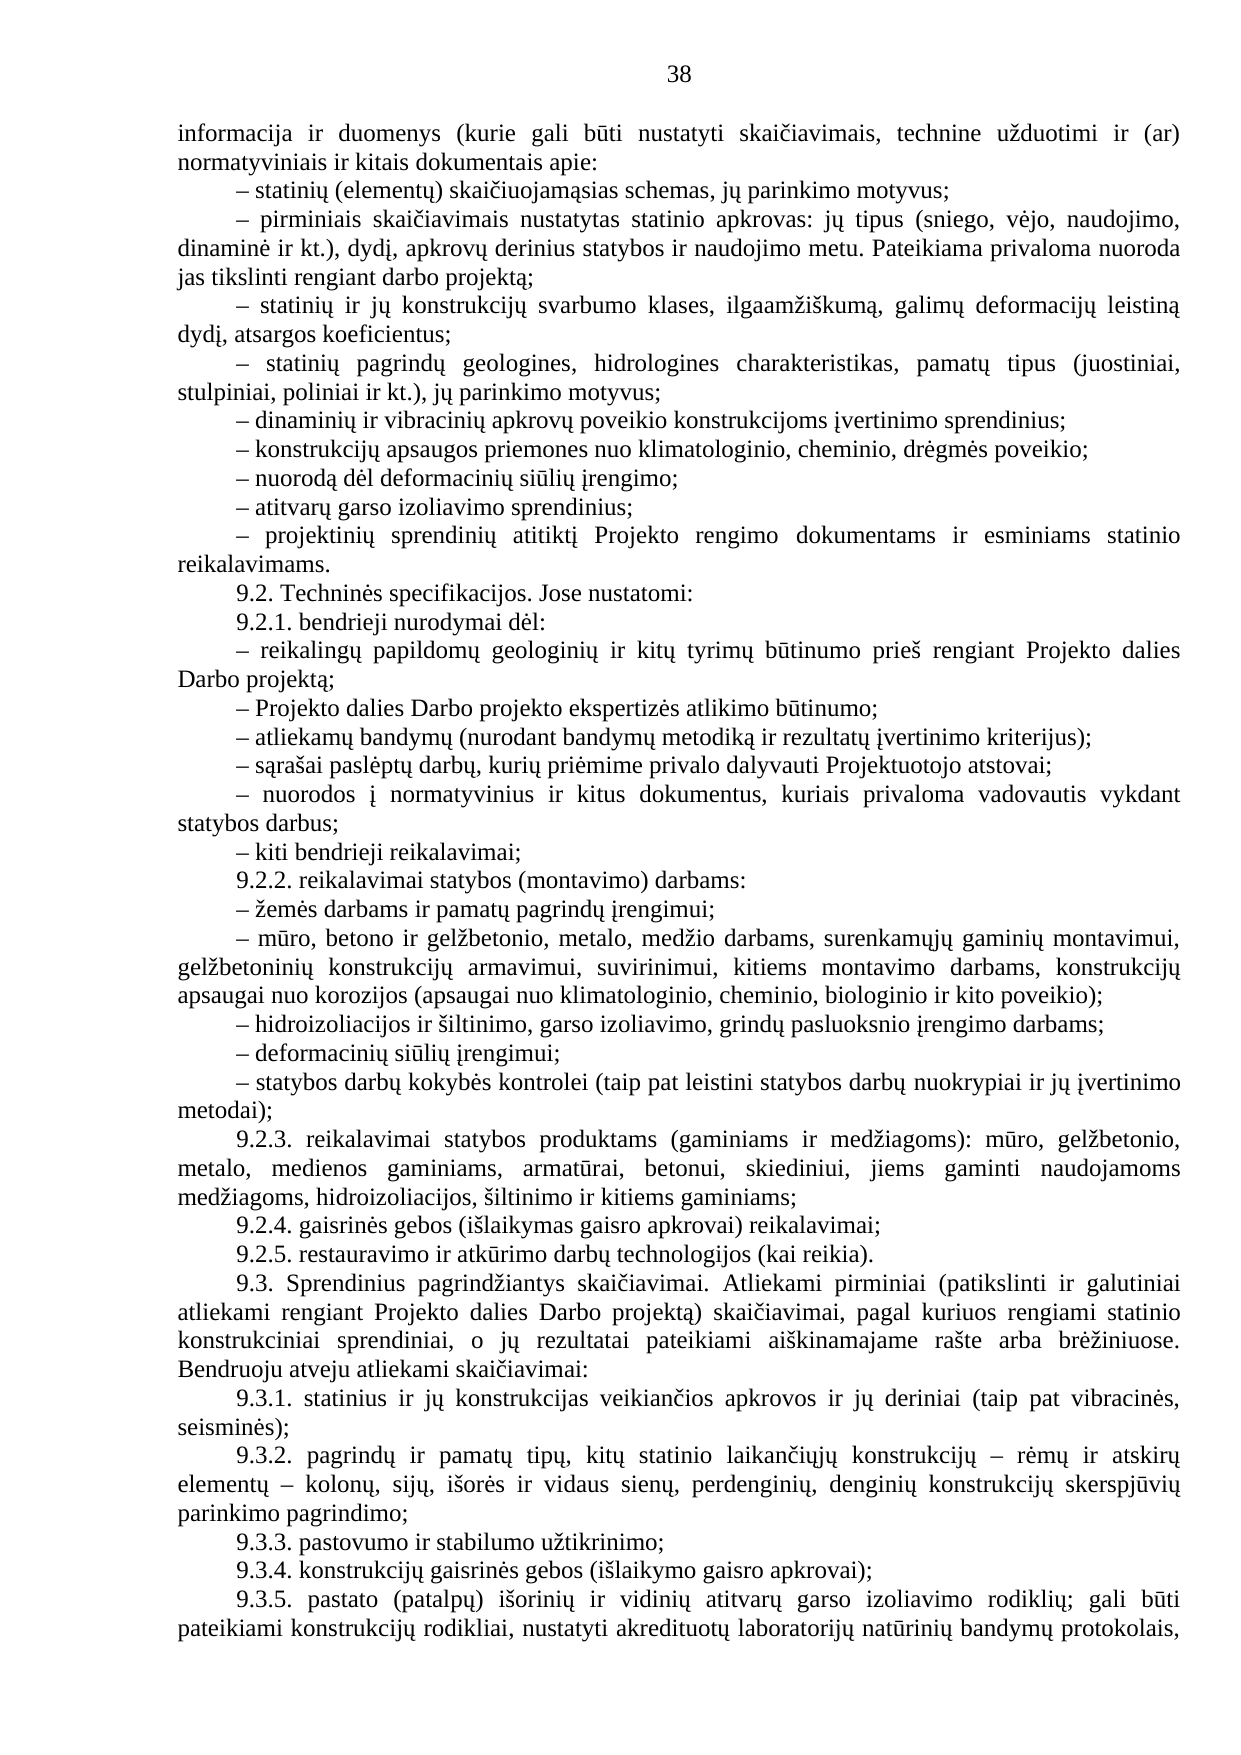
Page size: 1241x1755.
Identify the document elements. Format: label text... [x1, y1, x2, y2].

text 9.2.4. gaisrinės gebos (išlaikymas gaisro apkrovai) reikalavimai; [177, 1211, 1181, 1239]
text – statinių pagrindų geologines, hidrologines charakteristikas, pamatų tipus (juostiniai, stulpiniai, poliniai ir kt.), jų parinkimo motyvus; [177, 348, 1181, 406]
text – konstrukcijų apsaugos priemones nuo klimatologinio, cheminio, drėgmės poveikio; [177, 434, 1181, 463]
text – pirminiais skaičiavimais nustatytas statinio apkrovas: jų tipus (sniego, vėjo, naudojimo, dinaminė ir kt.), dydį, apkrovų derinius statybos ir naudojimo metu. Pateikiama privaloma nuoroda jas tikslinti rengiant darbo projektą; [177, 204, 1181, 291]
text – sąrašai paslėptų darbų, kurių priėmime privalo dalyvauti Projektuotojo atstovai; [177, 751, 1181, 779]
text 9.2.1. bendrieji nurodymai dėl: [177, 607, 1181, 636]
text – deformacinių siūlių įrengimui; [177, 1038, 1181, 1067]
text – statinių ir jų konstrukcijų svarbumo klases, ilgaamžiškumą, galimų deformacijų leistiną dydį, atsargos koeficientus; [177, 291, 1181, 348]
text – žemės darbams ir pamatų pagrindų įrengimui; [177, 894, 1181, 923]
text – reikalingų papildomų geologinių ir kitų tyrimų būtinumo prieš rengiant Projekto dalies Darbo projektą; [177, 636, 1181, 693]
text 9.2. Techninės specifikacijos. Jose nustatomi: [177, 578, 1181, 607]
text – atitvarų garso izoliavimo sprendinius; [177, 492, 1181, 521]
text 9.2.3. reikalavimai statybos produktams (gaminiams ir medžiagoms): mūro, gelžbetonio, metalo, medienos gaminiams, armatūrai, betonui, skiediniui, jiems gaminti naudojamoms medžiagoms, hidroizoliacijos, šiltinimo ir kitiems gaminiams; [177, 1124, 1181, 1211]
text – mūro, betono ir gelžbetonio, metalo, medžio darbams, surenkamųjų gaminių montavimui, gelžbetoninių konstrukcijų armavimui, suvirinimui, kitiems montavimo darbams, konstrukcijų apsaugai nuo korozijos (apsaugai nuo klimatologinio, cheminio, biologinio ir kito poveikio); [177, 923, 1181, 1009]
text 9.3. Sprendinius pagrindžiantys skaičiavimai. Atliekami pirminiai (patikslinti ir galutiniai atliekami rengiant Projekto dalies Darbo projektą) skaičiavimai, pagal kuriuos rengiami statinio konstrukciniai sprendiniai, o jų rezultatai pateikiami aiškinamajame rašte arba brėžiniuose. Bendruoju atveju atliekami skaičiavimai: [177, 1268, 1181, 1383]
text – nuorodos į normatyvinius ir kitus dokumentus, kuriais privaloma vadovautis vykdant statybos darbus; [177, 779, 1181, 837]
text – atliekamų bandymų (nurodant bandymų metodiką ir rezultatų įvertinimo kriterijus); [177, 722, 1181, 751]
text 9.3.4. konstrukcijų gaisrinės gebos (išlaikymo gaisro apkrovai); [177, 1556, 1181, 1584]
text 9.2.2. reikalavimai statybos (montavimo) darbams: [177, 866, 1181, 894]
text – statybos darbų kokybės kontrolei (taip pat leistini statybos darbų nuokrypiai ir jų įvertinimo metodai); [177, 1067, 1181, 1124]
text – dinaminių ir vibracinių apkrovų poveikio konstrukcijoms įvertinimo sprendinius; [177, 406, 1181, 434]
text 9.3.1. statinius ir jų konstrukcijas veikiančios apkrovos ir jų deriniai (taip pat vibracinės, seisminės); [177, 1383, 1181, 1441]
text 9.3.2. pagrindų ir pamatų tipų, kitų statinio laikančiųjų konstrukcijų – rėmų ir atskirų elementų – kolonų, sijų, išorės ir vidaus sienų, perdenginių, denginių konstrukcijų skerspjūvių parinkimo pagrindimo; [177, 1441, 1181, 1527]
text – kiti bendrieji reikalavimai; [177, 837, 1181, 866]
text – projektinių sprendinių atitiktį Projekto rengimo dokumentams ir esminiams statinio reikalavimams. [177, 521, 1181, 578]
text 9.3.3. pastovumo ir stabilumo užtikrinimo; [177, 1527, 1181, 1556]
text – hidroizoliacijos ir šiltinimo, garso izoliavimo, grindų pasluoksnio įrengimo darbams; [177, 1009, 1181, 1038]
text informacija ir duomenys (kurie gali būti nustatyti skaičiavimais, technine užduotimi ir (ar) normatyviniais ir kitais dokumentais apie: [177, 118, 1181, 176]
text – statinių (elementų) skaičiuojamąsias schemas, jų parinkimo motyvus; [177, 176, 1181, 204]
text – Projekto dalies Darbo projekto ekspertizės atlikimo būtinumo; [177, 693, 1181, 722]
text – nuorodą dėl deformacinių siūlių įrengimo; [177, 463, 1181, 492]
text 9.3.5. pastato (patalpų) išorinių ir vidinių atitvarų garso izoliavimo rodiklių; gali būti pateikiami konstrukcijų rodikliai, nustatyti akredituotų laboratorijų natūrinių bandymų protokolais, [177, 1584, 1181, 1642]
text 9.2.5. restauravimo ir atkūrimo darbų technologijos (kai reikia). [177, 1239, 1181, 1268]
